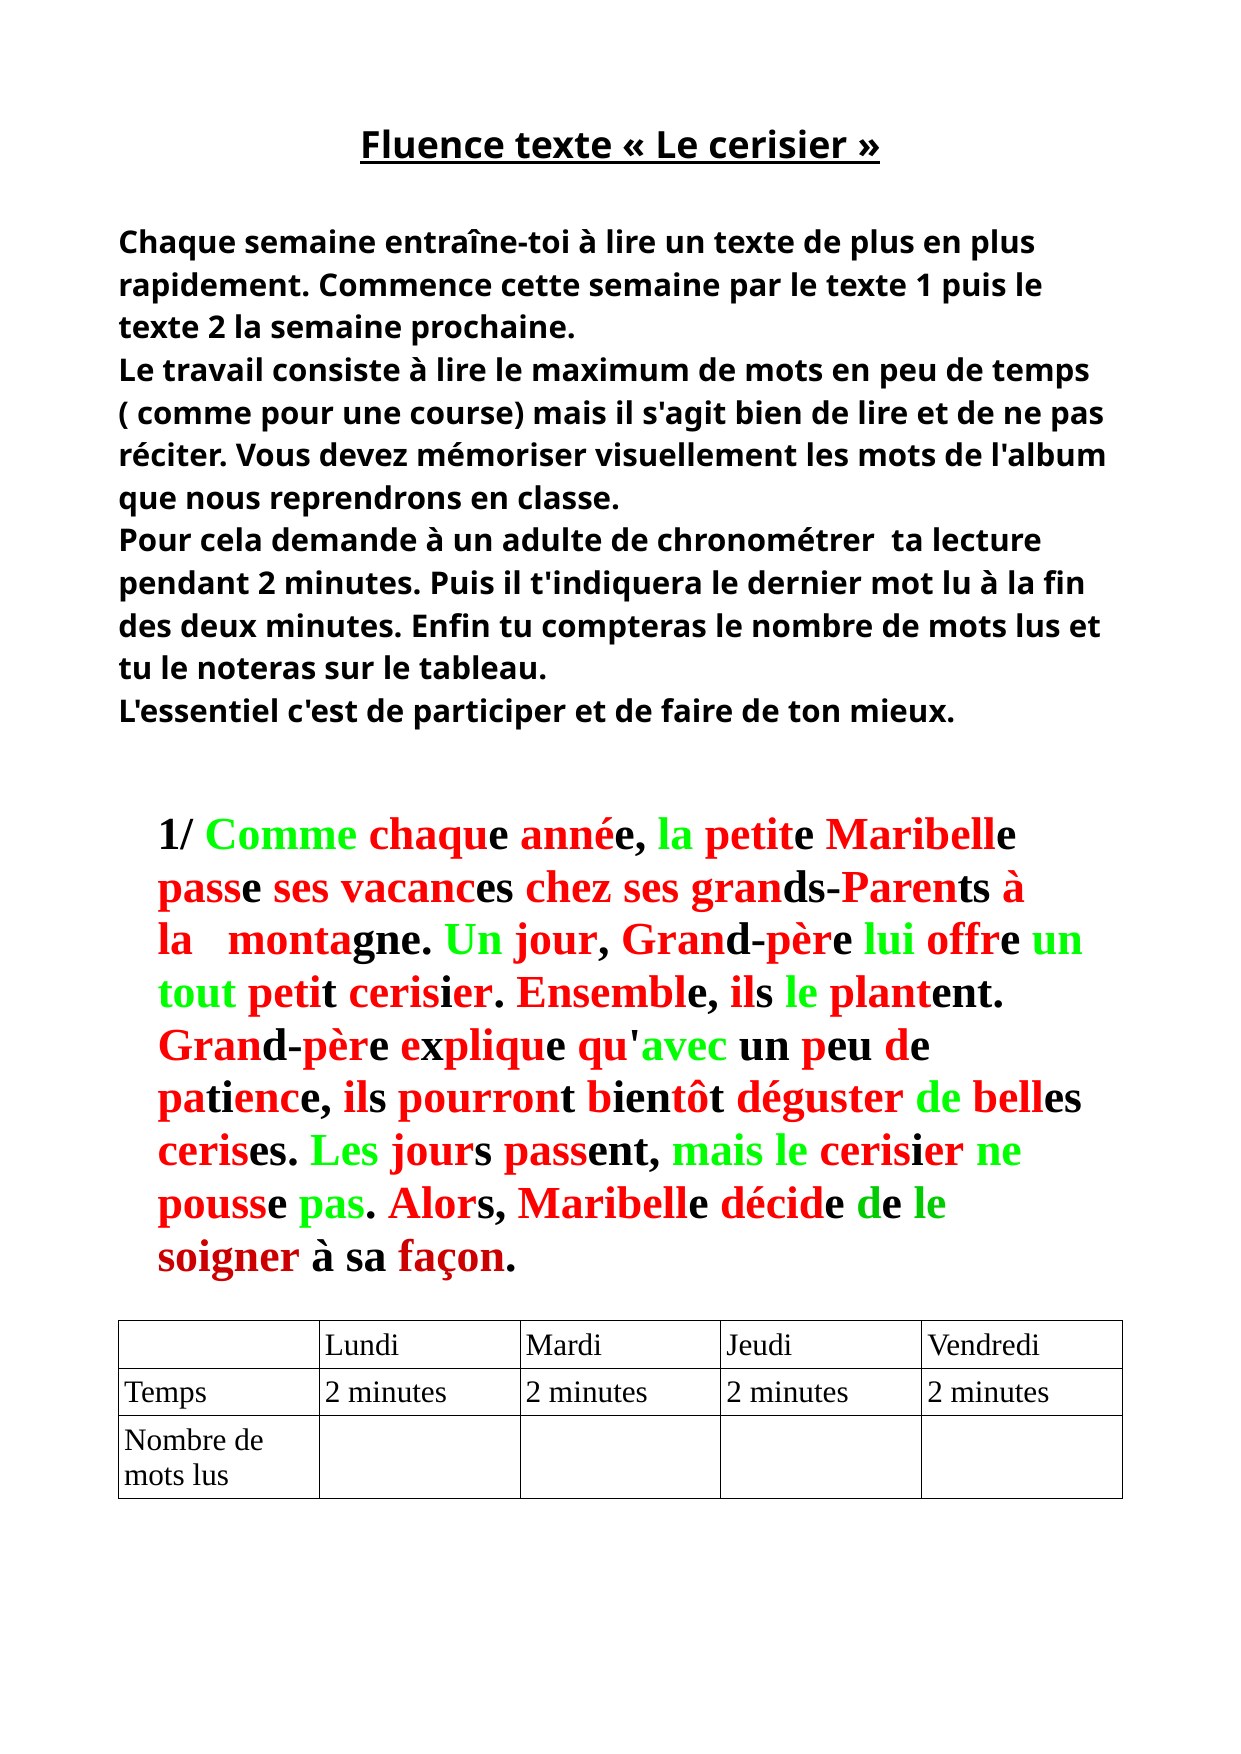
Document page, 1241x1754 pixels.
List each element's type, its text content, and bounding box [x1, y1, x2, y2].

text Le travail consiste à lire le maximum de mots en peu de temps ( comme pour une course) mais il s'agit bien de lire et de ne pas réciter. Vous devez mémoriser visuellement les mots de l'album que nous reprendrons en classe. [118, 348, 1122, 518]
table_cell 2 minutes [922, 1369, 1122, 1415]
table_cell [521, 1416, 720, 1498]
text Chaque semaine entraîne-toi à lire un texte de plus en plus rapidement. Commence cette semaine par le texte 1 puis le texte 2 la semaine prochaine. [118, 220, 1122, 348]
table_header Mardi [521, 1321, 720, 1367]
table_cell [721, 1416, 921, 1498]
table_header Jeudi [721, 1321, 921, 1367]
text Fluence texte « Le cerisier » [118, 118, 1122, 169]
text Pour cela demande à un adulte de chronométrer ta lecture pendant 2 minutes. Puis il t'indiquera le dernier mot lu à la fin des deux minutes. Enfin tu compteras le nombre de mots lus et tu le noteras sur le tableau. [118, 518, 1122, 689]
table_header [119, 1321, 319, 1367]
table_cell 2 minutes [721, 1369, 921, 1415]
table_cell Nombre de mots lus [119, 1416, 319, 1498]
text 1/ Comme chaque année, la petite Maribelle passe ses vacances chez ses grands-Parents à la montagne. Un jour, Grand-père lui offre un tout petit cerisier. Ensemble, ils le plantent. Grand-père explique qu'avec un peu de patience, ils pourront bientôt déguster de belles cerises. Les jours passent, mais le cerisier ne pousse pas. Alors, Maribelle décide de le soigner à sa façon. [157, 806, 1083, 1281]
table_cell 2 minutes [521, 1369, 720, 1415]
text L'essentiel c'est de participer et de faire de ton mieux. [118, 689, 1122, 731]
table_header Lundi [320, 1321, 520, 1367]
table_header Vendredi [922, 1321, 1122, 1367]
table_cell 2 minutes [320, 1369, 520, 1415]
table_cell Temps [119, 1369, 319, 1415]
table_cell [320, 1416, 520, 1498]
table_cell [922, 1416, 1122, 1498]
